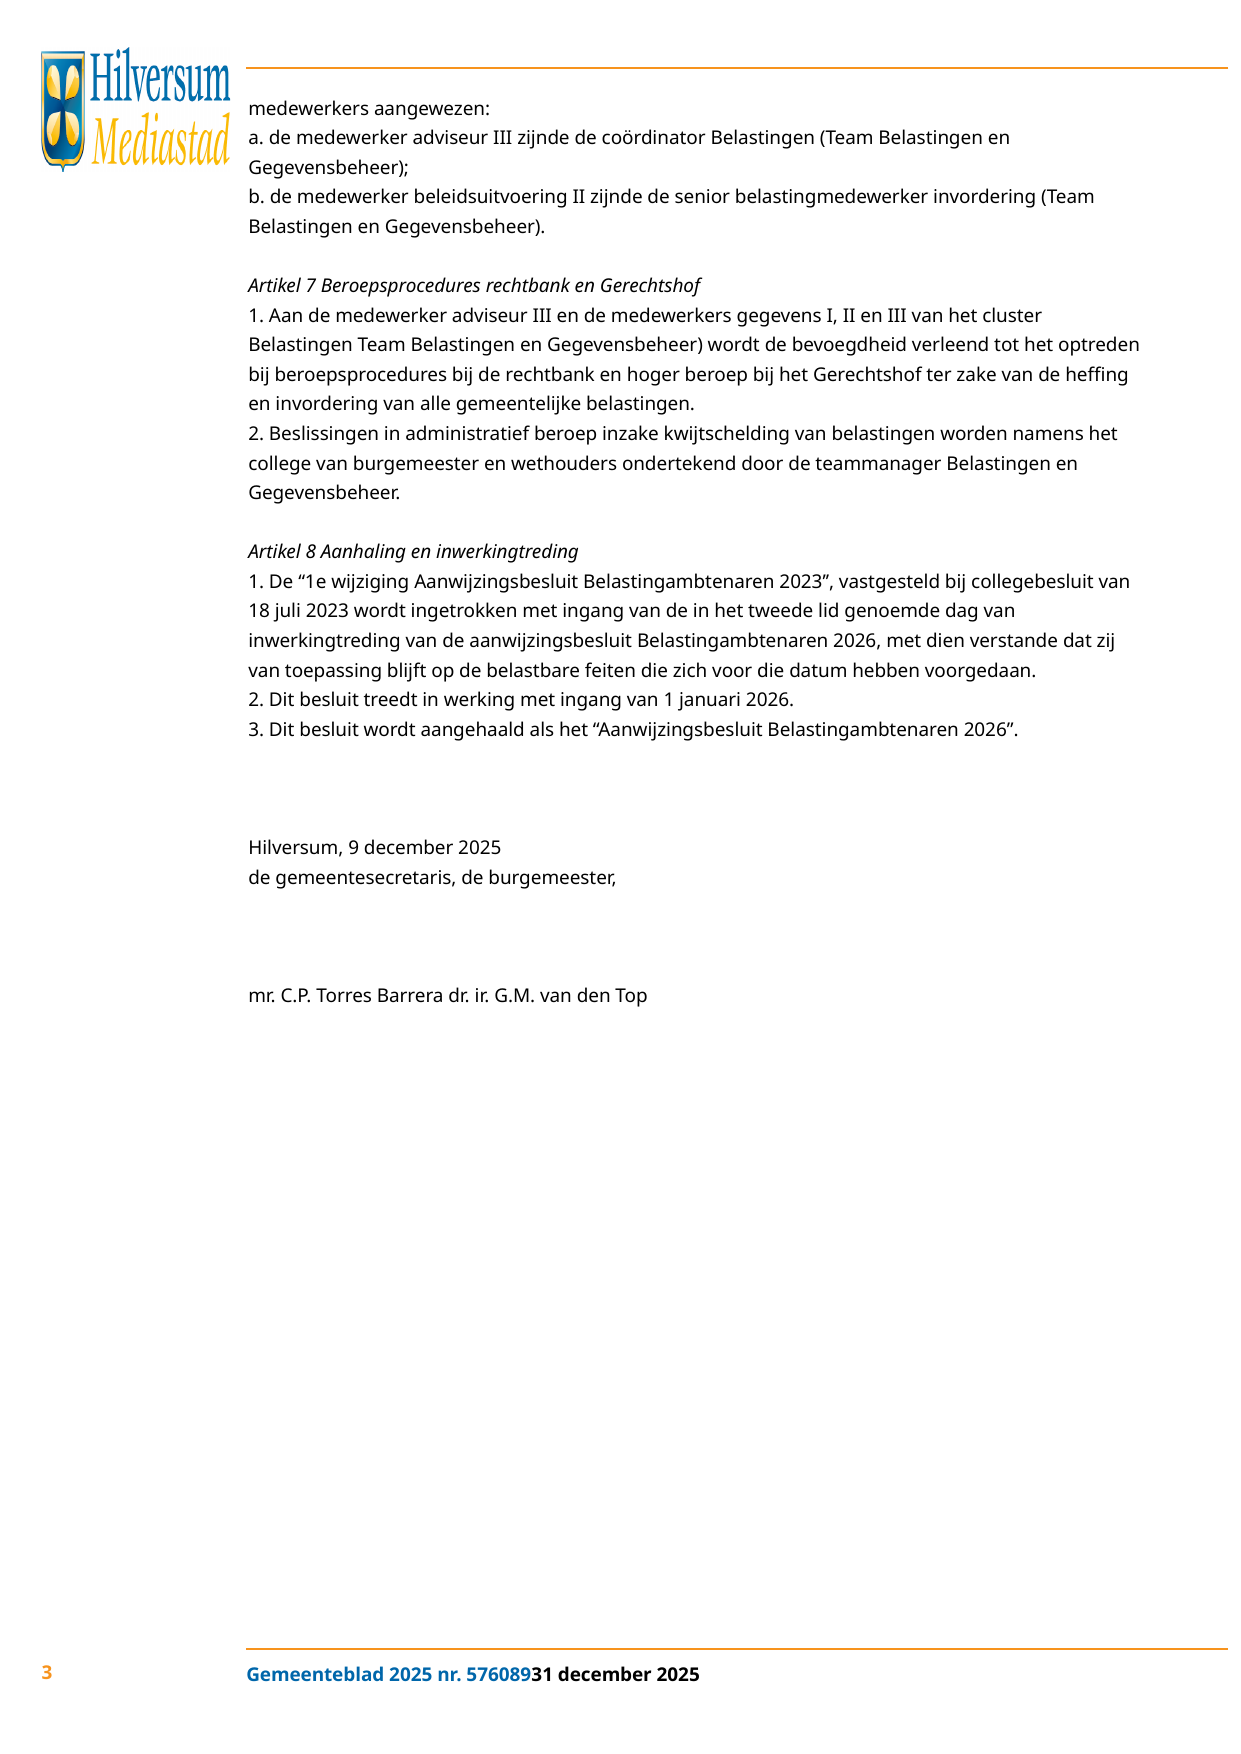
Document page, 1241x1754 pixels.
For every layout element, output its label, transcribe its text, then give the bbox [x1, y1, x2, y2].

text Artikel 7 Beroepsprocedures rechtbank en Gerechtshof [248, 272, 1152, 298]
text medewerkers aangewezen: [248, 95, 1152, 121]
text de gemeentesecretaris, de burgemeester, [248, 864, 1152, 890]
picture [41, 47, 231, 172]
text 2. Beslissingen in administratief beroep inzake kwijtschelding van belastingen worden namens het college van burgemeester en wethouders ondertekend door de teammanager Belastingen en Gegevensbeheer. [248, 420, 1152, 505]
text 1. De “1e wijziging Aanwijzingsbesluit Belastingambtenaren 2023’’, vastgesteld bij collegebesluit van 18 juli 2023 wordt ingetrokken met ingang van de in het tweede lid genoemde dag van inwerkingtreding van de aanwijzingsbesluit Belastingambtenaren 2026, met dien verstande dat zij van toepassing blijft op de belastbare feiten die zich voor die datum hebben voorgedaan. [248, 568, 1152, 683]
text 2. Dit besluit treedt in werking met ingang van 1 januari 2026. [248, 686, 1152, 712]
text a. de medewerker adviseur III zijnde de coördinator Belastingen (Team Belastingen en Gegevensbeheer); [248, 124, 1152, 180]
text Artikel 8 Aanhaling en inwerkingtreding [248, 538, 1152, 564]
text Hilversum, 9 december 2025 [248, 834, 1152, 860]
text 1. Aan de medewerker adviseur III en de medewerkers gegevens I, II en III van het cluster Belastingen Team Belastingen en Gegevensbeheer) wordt de bevoegdheid verleend tot het optreden bij beroepsprocedures bij de rechtbank en hoger beroep bij het Gerechtshof ter zake van de heffing en invordering van alle gemeentelijke belastingen. [248, 302, 1152, 416]
text b. de medewerker beleidsuitvoering II zijnde de senior belastingmedewerker invordering (Team Belastingen en Gegevensbeheer). [248, 183, 1152, 239]
text 3. Dit besluit wordt aangehaald als het “Aanwijzingsbesluit Belastingambtenaren 2026”. [248, 716, 1152, 742]
text mr. C.P. Torres Barrera dr. ir. G.M. van den Top [248, 982, 1152, 1008]
